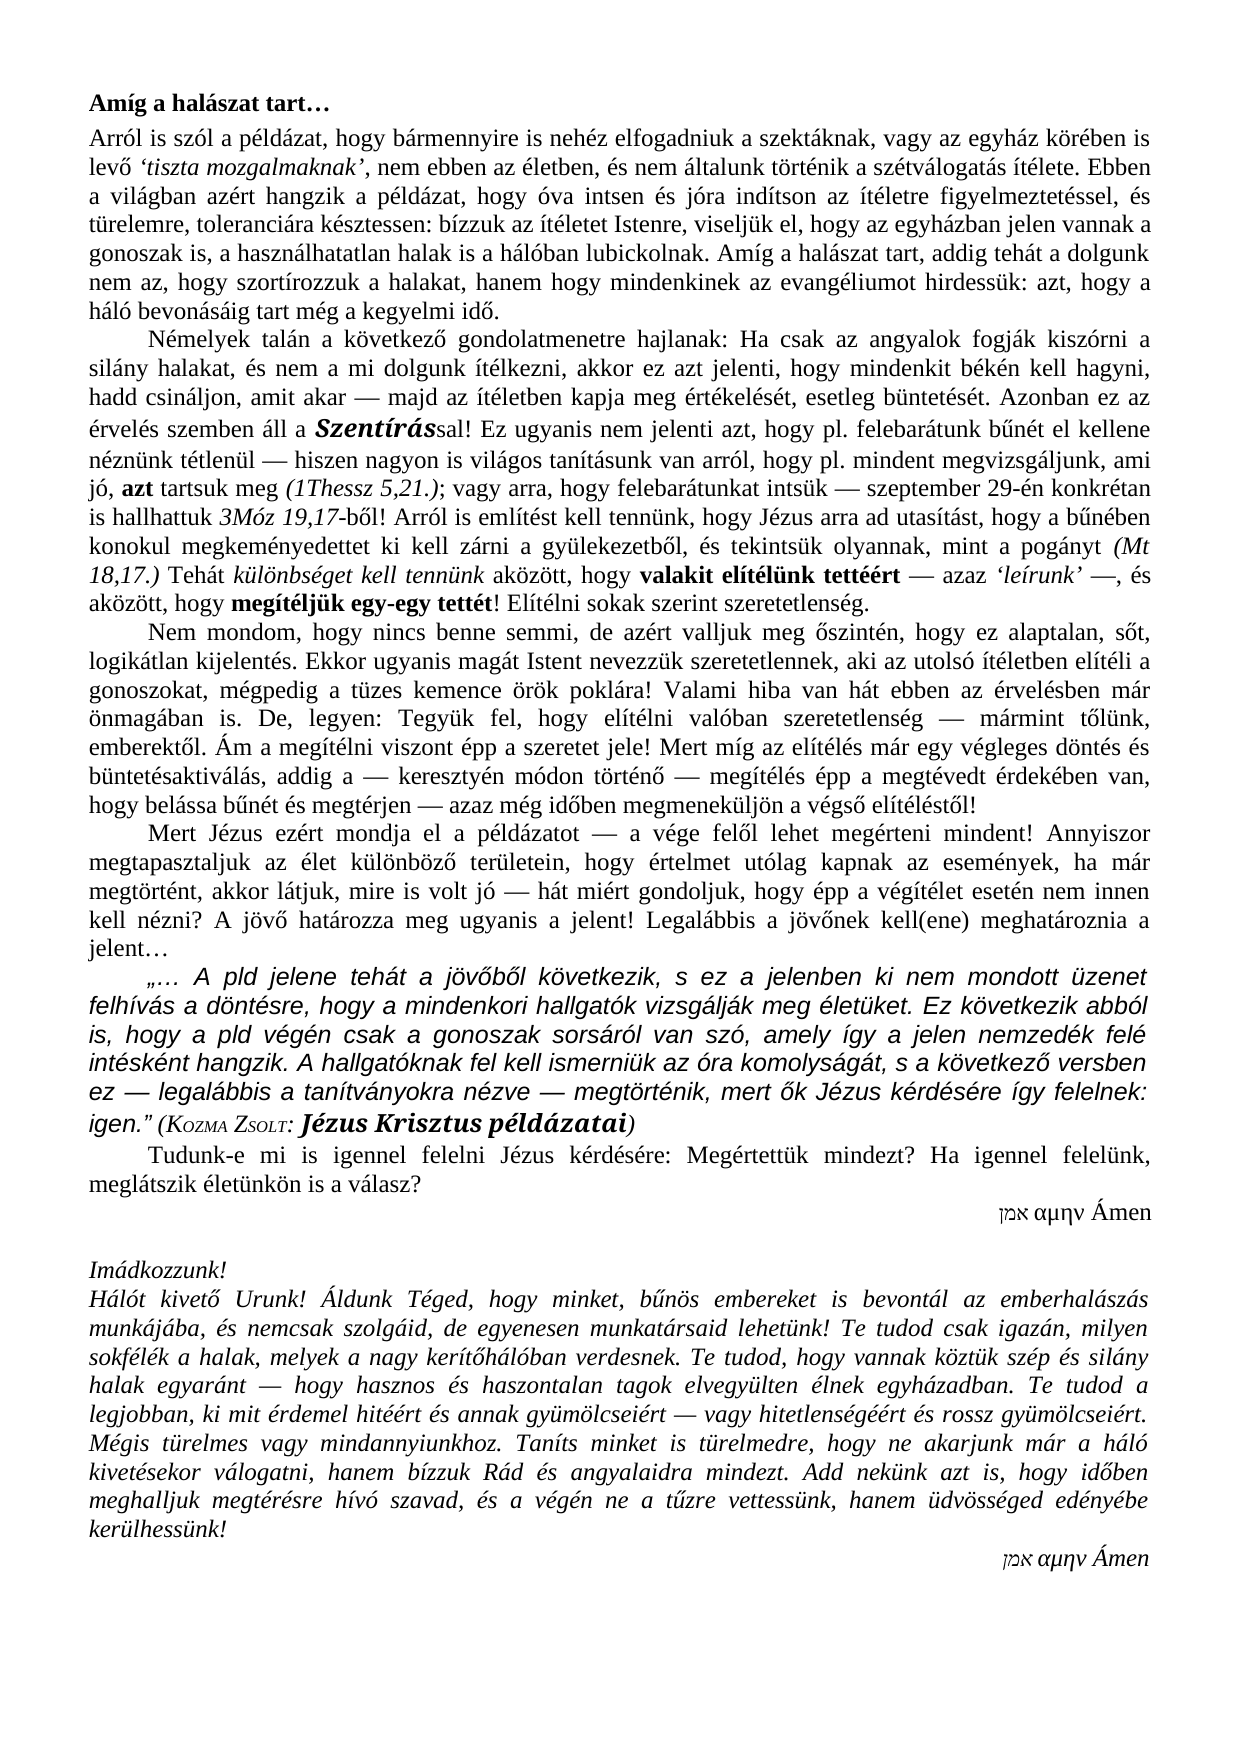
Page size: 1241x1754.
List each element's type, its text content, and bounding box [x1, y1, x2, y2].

text Nem mondom, hogy nincs benne semmi, de azért valljuk meg őszintén, hogy ez alaptalan, sőt, logikátlan kijelentés. Ekkor ugyanis magát Istent nevezzük szeretetlennek, aki az utolsó ítéletben elítéli a gonoszokat, mégpedig a tüzes kemence örök poklára! Valami hiba van hát ebben az érvelésben már önmagában is. De, legyen: Tegyük fel, hogy elítélni valóban szeretetlenség — mármint tőlünk, emberektől. Ám a megítélni viszont épp a szeretet jele! Mert míg az elítélés már egy végleges döntés és büntetésaktiválás, addig a — keresztyén módon történő — megítélés épp a megtévedt érdekében van, hogy belássa bűnét és megtérjen — azaz még időben megmeneküljön a végső elítéléstől! [88, 617, 1152, 818]
text Tudunk‑e mi is igennel felelni Jézus kérdésére: Megértettük mindezt? Ha igennel felelünk, meglátszik életünkön is a válasz? [88, 1140, 1152, 1197]
text אמן αμην Ámen [88, 1197, 1152, 1226]
text Imádkozzunk! [88, 1256, 1152, 1284]
text Arról is szól a példázat, hogy bármennyire is nehéz elfogadniuk a szektáknak, vagy az egyház körében is levő ‘tiszta mozgalmaknak’, nem ebben az életben, és nem általunk történik a szétválogatás ítélete. Ebben a világban azért hangzik a példázat, hogy óva intsen és jóra indítson az ítéletre figyelmeztetéssel, és türelemre, toleranciára késztessen: bízzuk az ítéletet Istenre, viseljük el, hogy az egyházban jelen vannak a gonoszak is, a használhatatlan halak is a hálóban lubickolnak. Amíg a halászat tart, addig tehát a dolgunk nem az, hogy szortírozzuk a halakat, hanem hogy mindenkinek az evangéliumot hirdessük: azt, hogy a háló bevonásáig tart még a kegyelmi idő. [88, 123, 1152, 324]
text אמן αμην Ámen [88, 1543, 1152, 1572]
text „… A pld jelene tehát a jövőből következik, s ez a jelenben ki nem mondott üzenet felhívás a döntésre, hogy a mindenkori hallgatók vizsgálják meg életüket. Ez következik abból is, hogy a pld végén csak a gonoszak sorsáról van szó, amely így a jelen nemzedék felé intésként hangzik. A hallgatóknak fel kell ismerniük az óra komolyságát, s a következő versben ez — legalábbis a tanítványokra nézve — megtörténik, mert ők Jézus kérdésére így felelnek: igen.” (Kozma Zsolt: Jézus Krisztus példázatai) [88, 962, 1152, 1140]
text Hálót kivető Urunk! Áldunk Téged, hogy minket, bűnös embereket is bevontál az emberhalászás munkájába, és nemcsak szolgáid, de egyenesen munkatársaid lehetünk! Te tudod csak igazán, milyen sokfélék a halak, melyek a nagy kerítőhálóban verdesnek. Te tudod, hogy vannak köztük szép és silány halak egyaránt — hogy hasznos és haszontalan tagok elvegyülten élnek egyházadban. Te tudod a legjobban, ki mit érdemel hitéért és annak gyümölcseiért — vagy hitetlenségéért és rossz gyümölcseiért. Mégis türelmes vagy mindannyiunkhoz. Taníts minket is türelmedre, hogy ne akarjunk már a háló kivetésekor válogatni, hanem bízzuk Rád és angyalaidra mindezt. Add nekünk azt is, hogy időben meghalljuk megtérésre hívó szavad, és a végén ne a tűzre vettessünk, hanem üdvösséged edényébe kerülhessünk! [88, 1284, 1152, 1543]
text Mert Jézus ezért mondja el a példázatot — a vége felől lehet megérteni mindent! Annyiszor megtapasztaljuk az élet különböző területein, hogy értelmet utólag kapnak az események, ha már megtörtént, akkor látjuk, mire is volt jó — hát miért gondoljuk, hogy épp a végítélet esetén nem innen kell nézni? A jövő határozza meg ugyanis a jelent! Legalábbis a jövőnek kell(ene) meghatároznia a jelent… [88, 818, 1152, 962]
subtitle Amíg a halászat tart… [88, 88, 1152, 117]
text Némelyek talán a következő gondolatmenetre hajlanak: Ha csak az angyalok fogják kiszórni a silány halakat, és nem a mi dolgunk ítélkezni, akkor ez azt jelenti, hogy mindenkit békén kell hagyni, hadd csináljon, amit akar — majd az ítéletben kapja meg értékelését, esetleg büntetését. Azonban ez az érvelés szemben áll a Szentírással! Ez ugyanis nem jelenti azt, hogy pl. felebarátunk bűnét el kellene néznünk tétlenül — hiszen nagyon is világos tanításunk van arról, hogy pl. mindent megvizsgáljunk, ami jó, azt tartsuk meg (1Thessz 5,21.); vagy arra, hogy felebarátunkat intsük — szeptember 29-én konkrétan is hallhattuk 3Móz 19,17-ből! Arról is említést kell tennünk, hogy Jézus arra ad utasítást, hogy a bűnében konokul megkeményedettet ki kell zárni a gyülekezetből, és tekintsük olyannak, mint a pogányt (Mt 18,17.) Tehát különbséget kell tennünk aközött, hogy valakit elítélünk tettéért — azaz ‘leírunk’ —, és aközött, hogy megítéljük egy-egy tettét! Elítélni sokak szerint szeretetlenség. [88, 324, 1152, 617]
